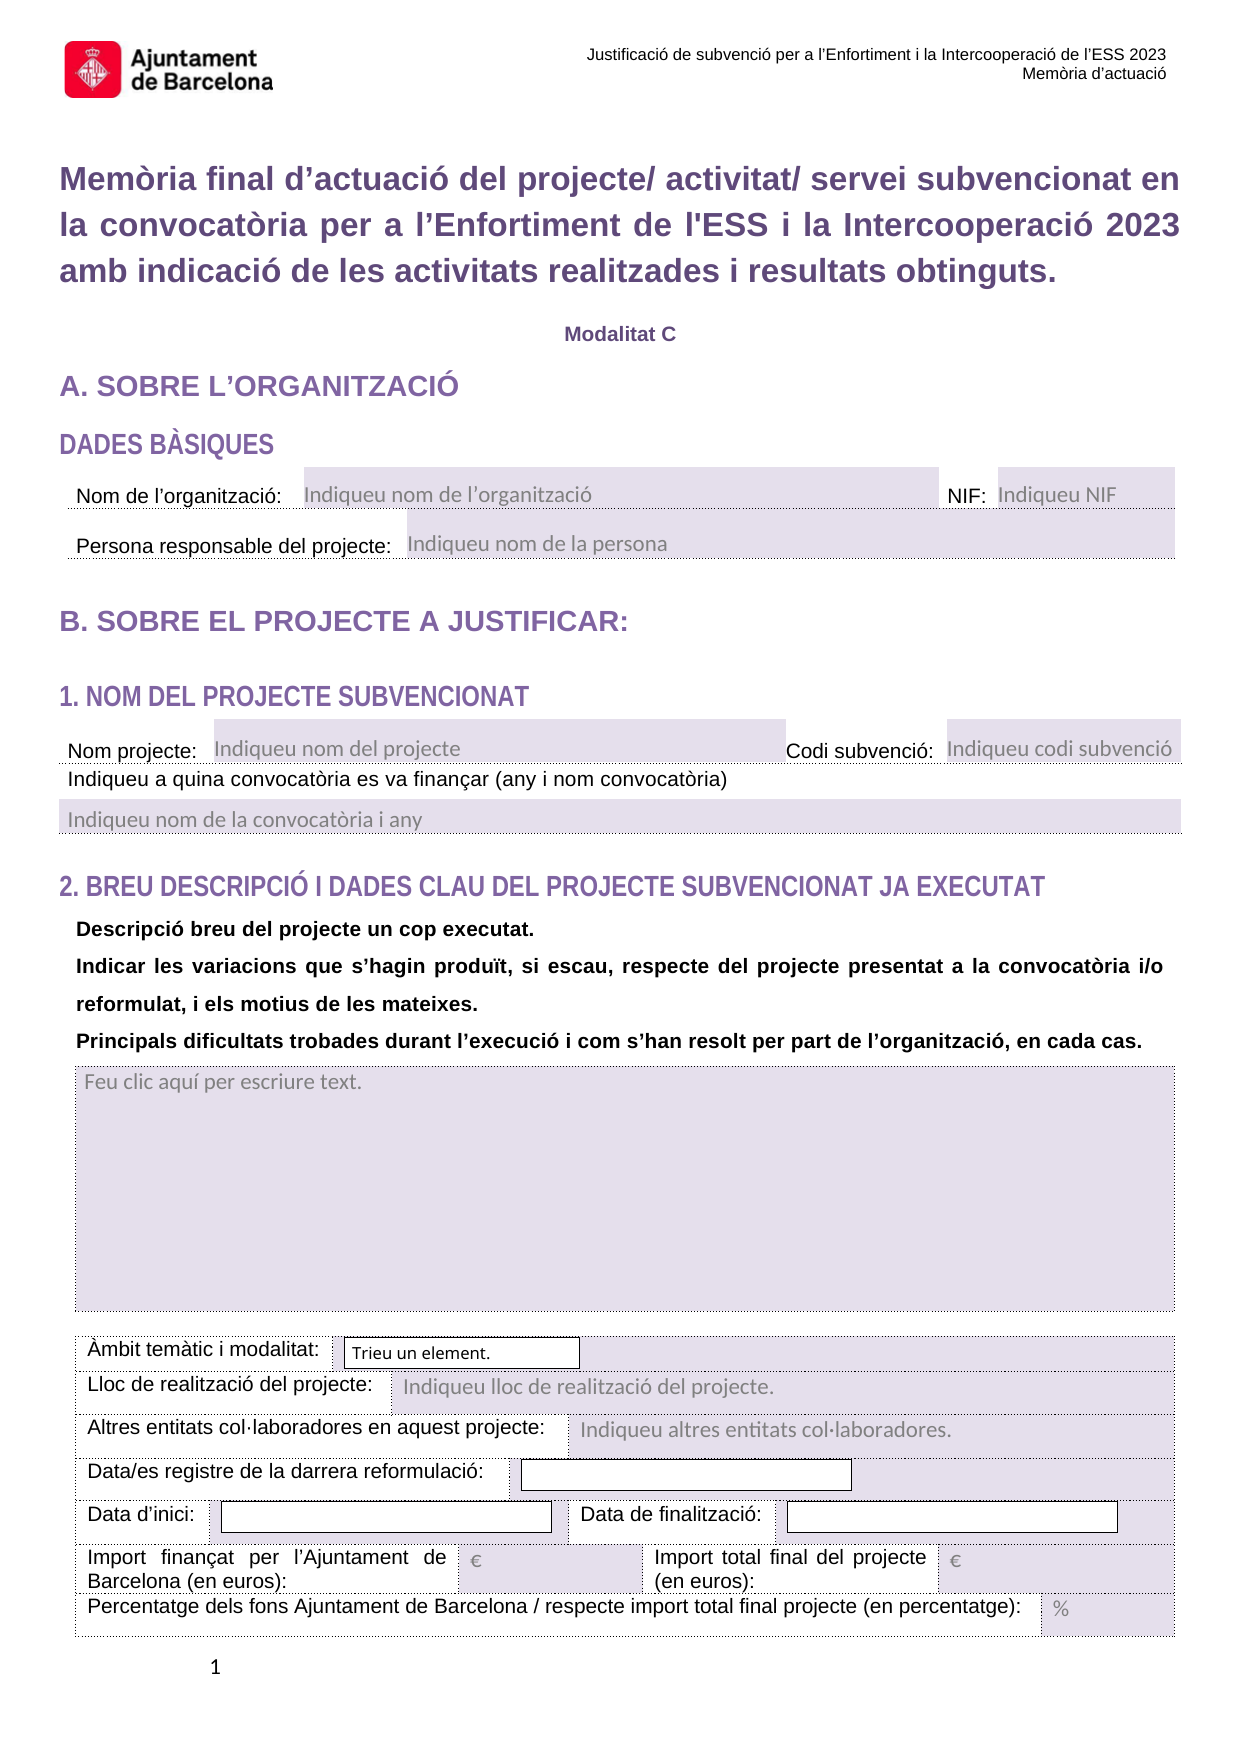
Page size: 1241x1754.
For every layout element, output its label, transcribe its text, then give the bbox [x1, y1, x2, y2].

table_cell Data d’inici: [76, 1500, 210, 1544]
text Modalitat C [59, 321, 1181, 345]
text B. SOBRE EL PROJECTE A JUSTIFICAR: [59, 604, 1181, 638]
text 2. BREU DESCRIPCIÓ I DADES CLAU DEL PROJECTE SUBVENCIONAT JA EXECUTAT [59, 869, 1181, 902]
table_header Nom projecte: [59, 719, 214, 762]
table_cell [776, 1500, 1174, 1544]
table_cell € [459, 1544, 643, 1593]
table_cell Percentatge dels fons Ajuntament de Barcelona / respecte import total final projecte (en percentatge): [76, 1593, 1041, 1636]
picture [64, 41, 273, 98]
table_cell Indiqueu nom de la convocatòria i any [59, 799, 1181, 833]
table_cell Import finançat per l’Ajuntament de Barcelona (en euros): [76, 1544, 458, 1593]
table_cell € [938, 1544, 1174, 1593]
table_cell Indiqueu altres entitats col·laboradores. [569, 1414, 1174, 1458]
table_cell Indiqueu lloc de realització del projecte. [392, 1371, 1174, 1414]
table_cell Indiqueu nom de la persona [407, 508, 1175, 558]
table_cell Data/es registre de la darrera reformulació: [76, 1458, 510, 1500]
table_cell Lloc de realització del projecte: [76, 1371, 392, 1414]
table_header Descripció breu del projecte un cop executat. Indicar les variacions que s’hagin produït, si escau, respecte del projecte presentat a la convocatòria i/o reformulat, i els motius de les mateixes. Principals dificultats trobades durant l’execució i com s’han resolt per part de l’organització, en cada cas. [68, 909, 1175, 1637]
table_cell Import total final del projecte (en euros): [643, 1544, 938, 1593]
table_cell [68, 558, 939, 564]
table_header NIF: [939, 467, 998, 508]
table_header Feu clic aquí per escriure text. [76, 1066, 1174, 1311]
table_header [333, 1336, 1174, 1371]
text 1. NOM DEL PROJECTE SUBVENCIONAT [59, 679, 1181, 712]
table_cell Altres entitats col·laboradores en aquest projecte: [76, 1414, 569, 1458]
table_header Indiqueu nom de l’organització [304, 467, 939, 508]
table_cell [510, 1458, 1174, 1500]
table_header Àmbit temàtic i modalitat: [76, 1336, 333, 1371]
table_header Indiqueu codi subvenció [947, 719, 1181, 762]
table_cell Data de finalització: [569, 1500, 776, 1544]
text A. SOBRE L’ORGANITZACIÓ [59, 369, 1181, 403]
table_header Indiqueu nom del projecte [214, 719, 786, 762]
table_header Indiqueu NIF [998, 467, 1175, 508]
table_cell [939, 558, 1175, 564]
text DADES BÀSIQUES [59, 427, 1181, 460]
table_header Nom de l’organització: [68, 467, 303, 508]
table_cell % [1041, 1593, 1174, 1636]
table_header Codi subvenció: [786, 719, 947, 762]
table_cell Persona responsable del projecte: [68, 508, 407, 558]
table_cell [210, 1500, 569, 1544]
table_cell Indiqueu a quina convocatòria es va finançar (any i nom convocatòria) [59, 763, 1181, 799]
text Memòria final d’actuació del projecte/ activitat/ servei subvencionat en la convocatòria per a l’Enfortiment de l'ESS i la Intercooperació 2023 amb indicació de les activitats realitzades i resultats obtinguts. [59, 159, 1181, 290]
